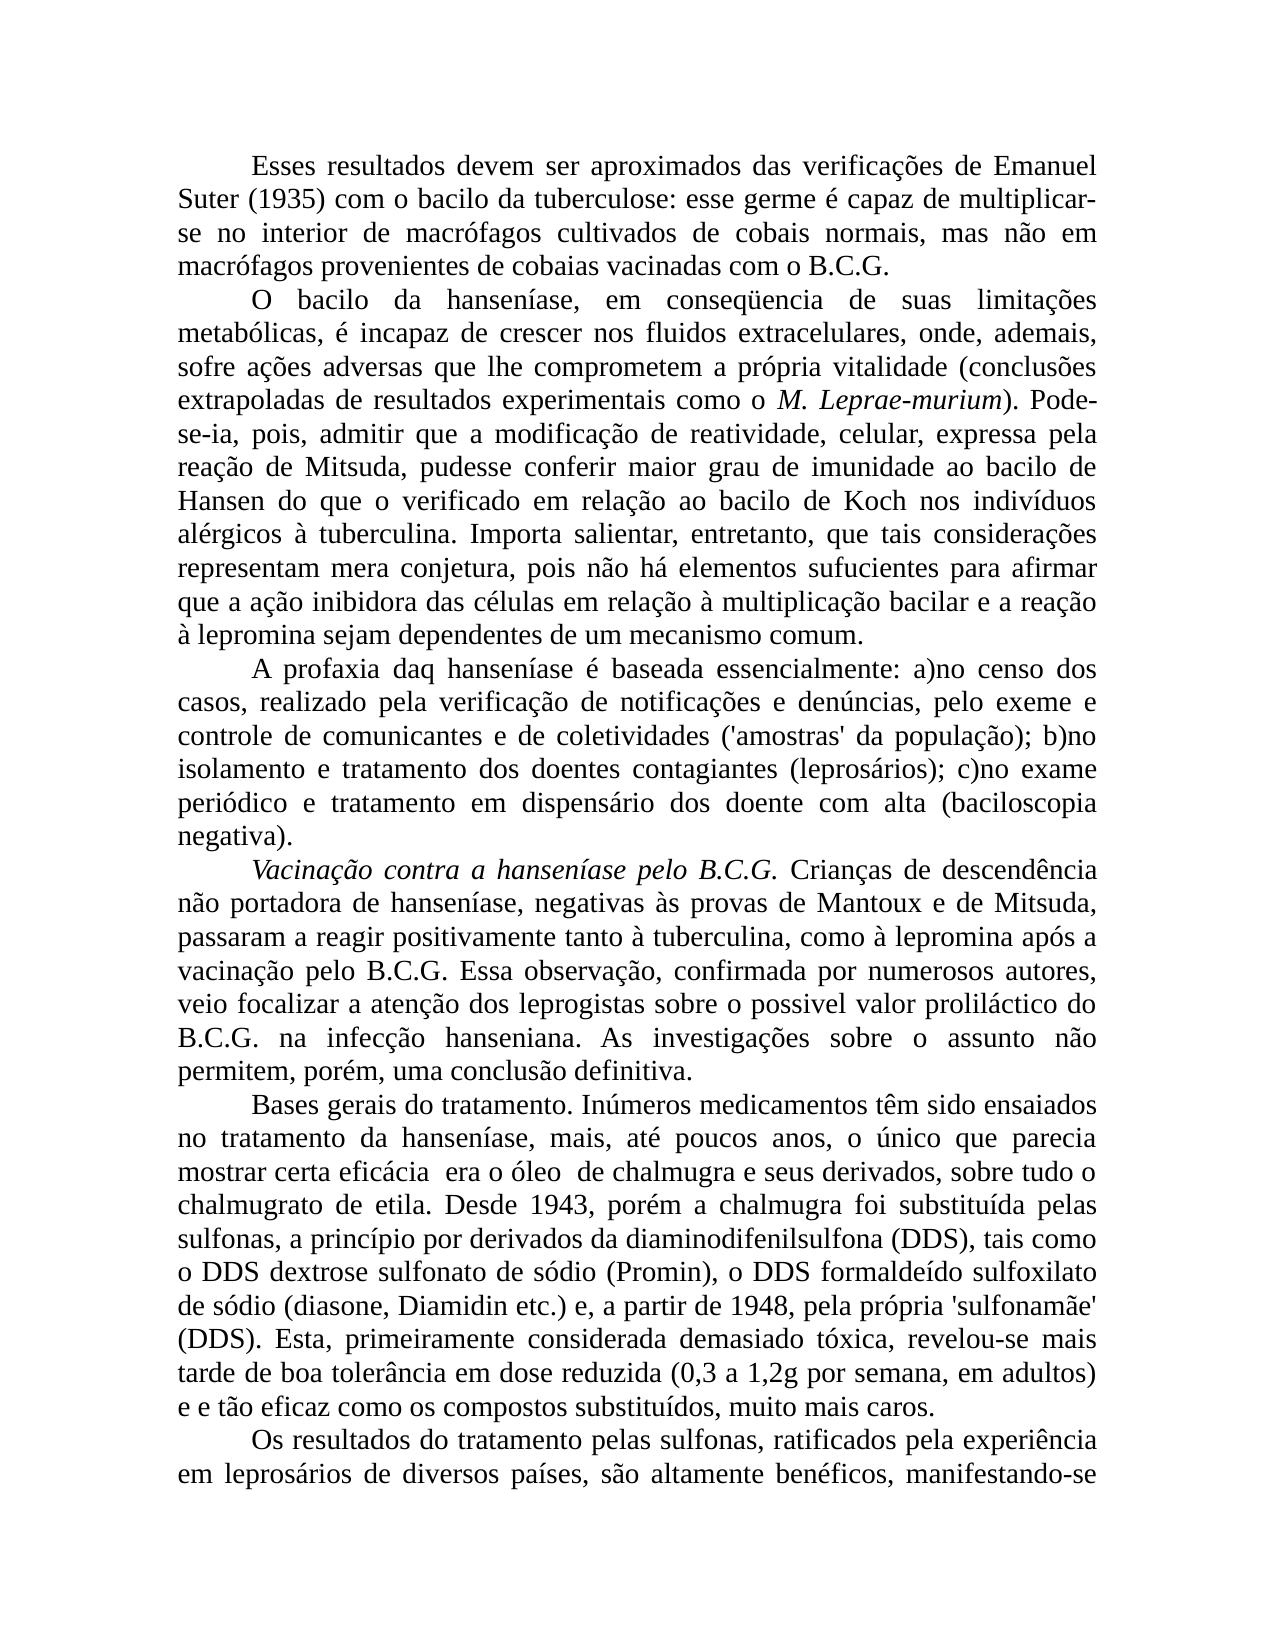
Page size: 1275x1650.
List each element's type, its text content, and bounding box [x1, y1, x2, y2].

text A profaxia daq hanseníase é baseada essencialmente: a)no censo dos casos, realizado pela verificação de notificações e denúncias, pelo exeme e controle de comunicantes e de coletividades ('amostras' da população); b)no isolamento e tratamento dos doentes contagiantes (leprosários); c)no exame periódico e tratamento em dispensário dos doente com alta (baciloscopia negativa). [177, 651, 1098, 852]
text O bacilo da hanseníase, em conseqüencia de suas limitações metabólicas, é incapaz de crescer nos fluidos extracelulares, onde, ademais, sofre ações adversas que lhe comprometem a própria vitalidade (conclusões extrapoladas de resultados experimentais como o M. Leprae-murium). Pode-se-ia, pois, admitir que a modificação de reatividade, celular, expressa pela reação de Mitsuda, pudesse conferir maior grau de imunidade ao bacilo de Hansen do que o verificado em relação ao bacilo de Koch nos indivíduos alérgicos à tuberculina. Importa salientar, entretanto, que tais considerações representam mera conjetura, pois não há elementos sufucientes para afirmar que a ação inibidora das células em relação à multiplicação bacilar e a reação à lepromina sejam dependentes de um mecanismo comum. [177, 282, 1098, 651]
text Bases gerais do tratamento. Inúmeros medicamentos têm sido ensaiados no tratamento da hanseníase, mais, até poucos anos, o único que parecia mostrar certa eficácia era o óleo de chalmugra e seus derivados, sobre tudo o chalmugrato de etila. Desde 1943, porém a chalmugra foi substituída pelas sulfonas, a princípio por derivados da diaminodifenilsulfona (DDS), tais como o DDS dextrose sulfonato de sódio (Promin), o DDS formaldeído sulfoxilato de sódio (diasone, Diamidin etc.) e, a partir de 1948, pela própria 'sulfonamãe' (DDS). Esta, primeiramente considerada demasiado tóxica, revelou-se mais tarde de boa tolerância em dose reduzida (0,3 a 1,2g por semana, em adultos) e e tão eficaz como os compostos substituídos, muito mais caros. [177, 1087, 1098, 1422]
text Esses resultados devem ser aproximados das verificações de Emanuel Suter (1935) com o bacilo da tuberculose: esse germe é capaz de multiplicar-se no interior de macrófagos cultivados de cobais normais, mas não em macrófagos provenientes de cobaias vacinadas com o B.C.G. [177, 148, 1098, 282]
text Vacinação contra a hanseníase pelo B.C.G. Crianças de descendência não portadora de hanseníase, negativas às provas de Mantoux e de Mitsuda, passaram a reagir positivamente tanto à tuberculina, como à lepromina após a vacinação pelo B.C.G. Essa observação, confirmada por numerosos autores, veio focalizar a atenção dos leprogistas sobre o possivel valor proliláctico do B.C.G. na infecção hanseniana. As investigações sobre o assunto não permitem, porém, uma conclusão definitiva. [177, 852, 1098, 1087]
text Os resultados do tratamento pelas sulfonas, ratificados pela experiência em leprosários de diversos países, são altamente benéficos, manifestando-se [177, 1422, 1098, 1489]
